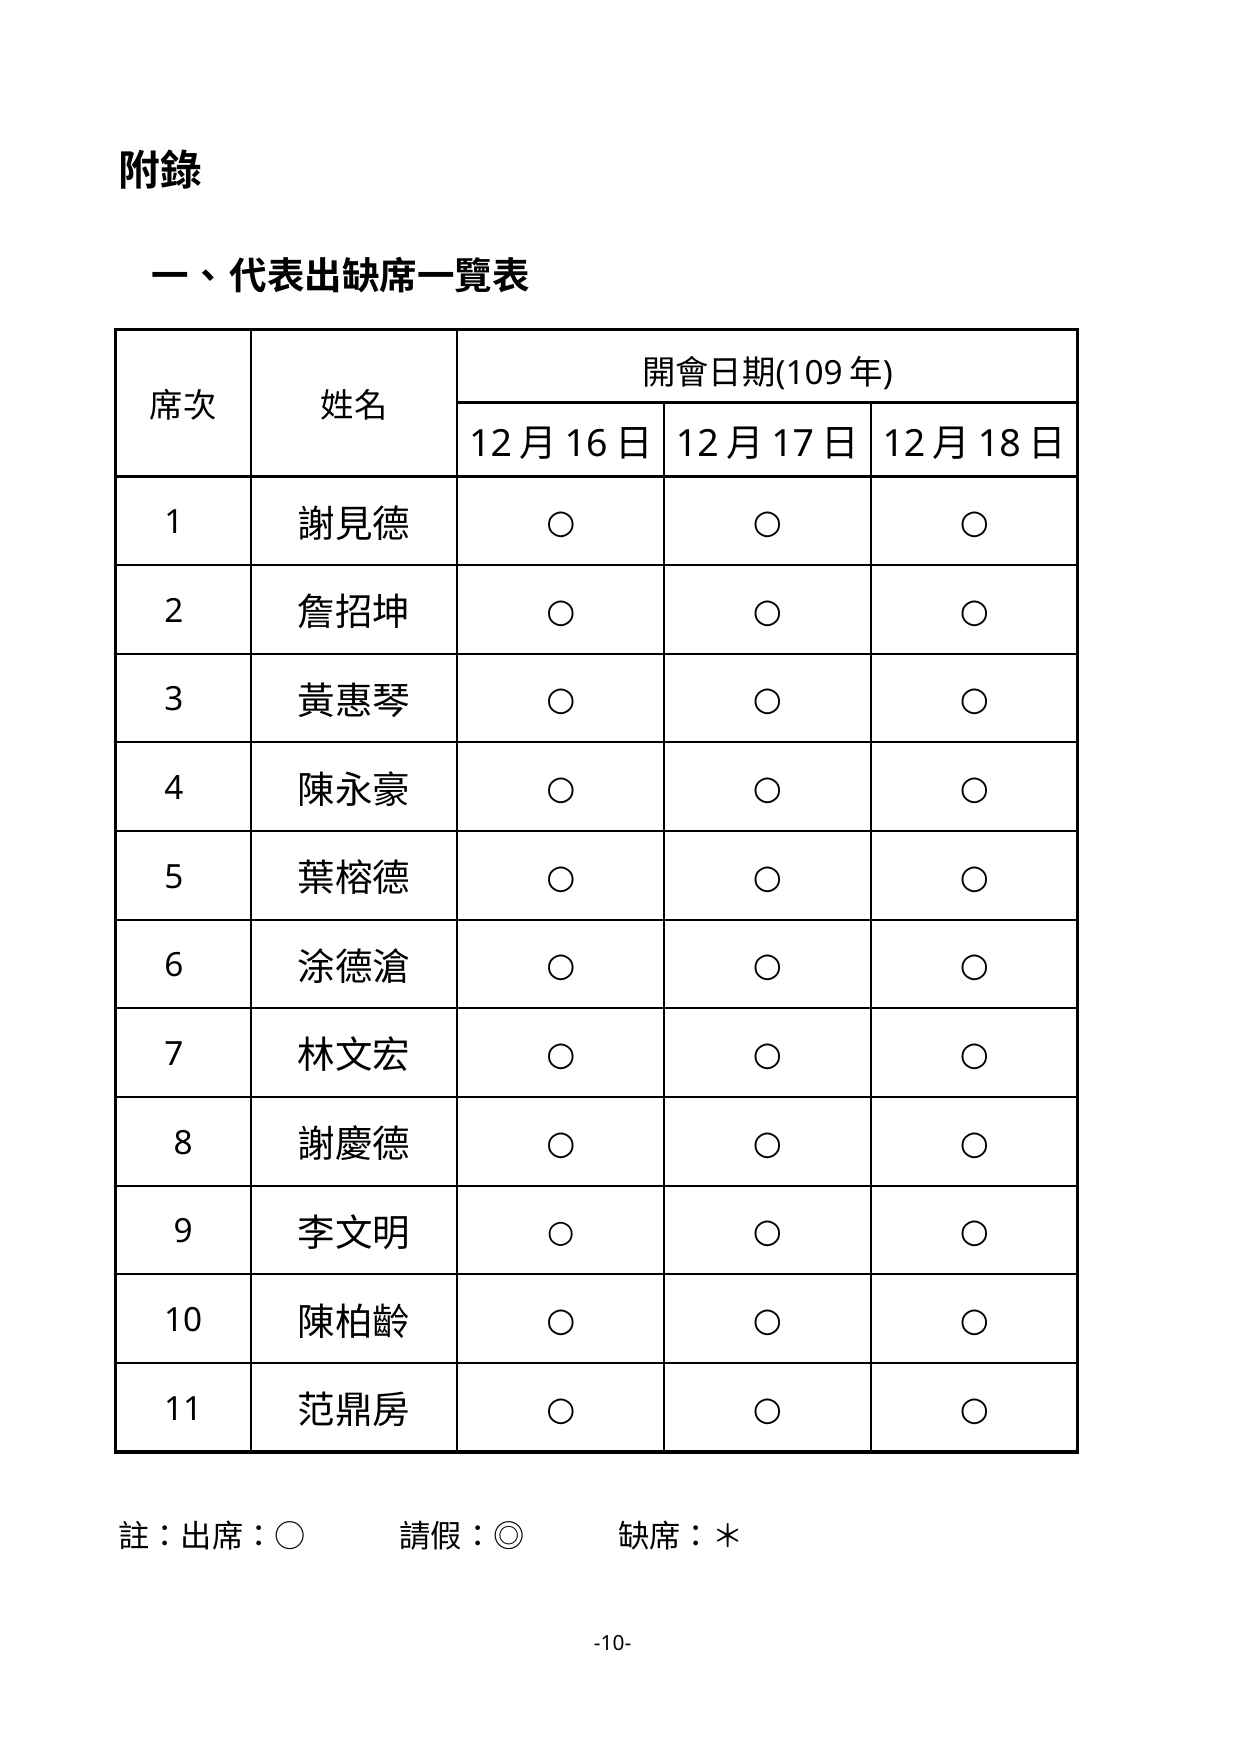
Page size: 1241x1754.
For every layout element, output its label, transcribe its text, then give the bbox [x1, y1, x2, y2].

table_cell ○ [872, 1364, 1076, 1450]
table_cell ○ [872, 1275, 1076, 1362]
table_cell ○ [665, 1275, 870, 1362]
table_cell ○ [872, 1098, 1076, 1184]
table_cell 謝見德 [252, 478, 456, 564]
table_cell [117, 478, 250, 564]
table_cell ○ [872, 478, 1076, 564]
table_cell 11 [117, 1364, 250, 1450]
table_cell ○ [458, 1009, 663, 1096]
table_cell ○ [872, 921, 1076, 1007]
table_cell ○ [458, 921, 663, 1007]
subtitle 附錄 [118, 137, 1122, 197]
table_cell ○ [872, 1187, 1076, 1273]
table_cell ○ [458, 566, 663, 653]
table_cell ○ [458, 1098, 663, 1184]
table_cell 林文宏 [252, 1009, 456, 1096]
table_cell 黃惠琴 [252, 655, 456, 741]
table_cell 葉榕德 [252, 832, 456, 918]
table_cell ○ [665, 1009, 870, 1096]
table_cell ○ [665, 832, 870, 918]
subtitle 代表出缺席一覽表 [151, 246, 1122, 300]
table_cell 李文明 [252, 1187, 456, 1273]
table_cell ○ [872, 566, 1076, 653]
table_cell 9 [117, 1187, 250, 1273]
table_cell ○ [872, 1009, 1076, 1096]
table_cell 范鼎房 [252, 1364, 456, 1450]
table_cell 10 [117, 1275, 250, 1362]
table_cell [117, 566, 250, 653]
table_cell [117, 655, 250, 741]
table_header 開會日期(109年) [458, 331, 1076, 401]
table_cell ○ [458, 1275, 663, 1362]
table_cell ○ [458, 743, 663, 830]
table_cell ○ [665, 1098, 870, 1184]
table_cell ○ [665, 743, 870, 830]
table_cell 涂德滄 [252, 921, 456, 1007]
table_cell 12月18日 [872, 404, 1076, 475]
table_cell 12月17日 [665, 404, 870, 475]
table_cell 陳永豪 [252, 743, 456, 830]
table_cell 謝慶德 [252, 1098, 456, 1184]
table_cell [117, 743, 250, 830]
table_cell 8 [117, 1098, 250, 1184]
table_cell ○ [665, 921, 870, 1007]
table_cell ○ [872, 655, 1076, 741]
table_cell ○ [458, 655, 663, 741]
table_cell ○ [458, 832, 663, 918]
table_cell ○ [665, 655, 870, 741]
text 註：出席：○ 請假：◎ 缺席：＊ [118, 1511, 1122, 1557]
table_cell 陳柏齡 [252, 1275, 456, 1362]
table_cell ○ [665, 1187, 870, 1273]
table_cell ○ [665, 478, 870, 564]
table_cell ○ [872, 832, 1076, 918]
table_cell [117, 921, 250, 1007]
table_cell ○ [872, 743, 1076, 830]
table_cell ○ [458, 1364, 663, 1450]
table_cell [117, 832, 250, 918]
table_cell ○ [665, 566, 870, 653]
table_cell ○ [665, 1364, 870, 1450]
table_header 姓名 [252, 331, 456, 475]
table_cell ○ [458, 478, 663, 564]
table_cell 12月16日 [458, 404, 663, 475]
table_cell [117, 1009, 250, 1096]
table_cell 詹招坤 [252, 566, 456, 653]
table_header 席次 [117, 331, 250, 475]
table_cell ○ [458, 1187, 663, 1273]
